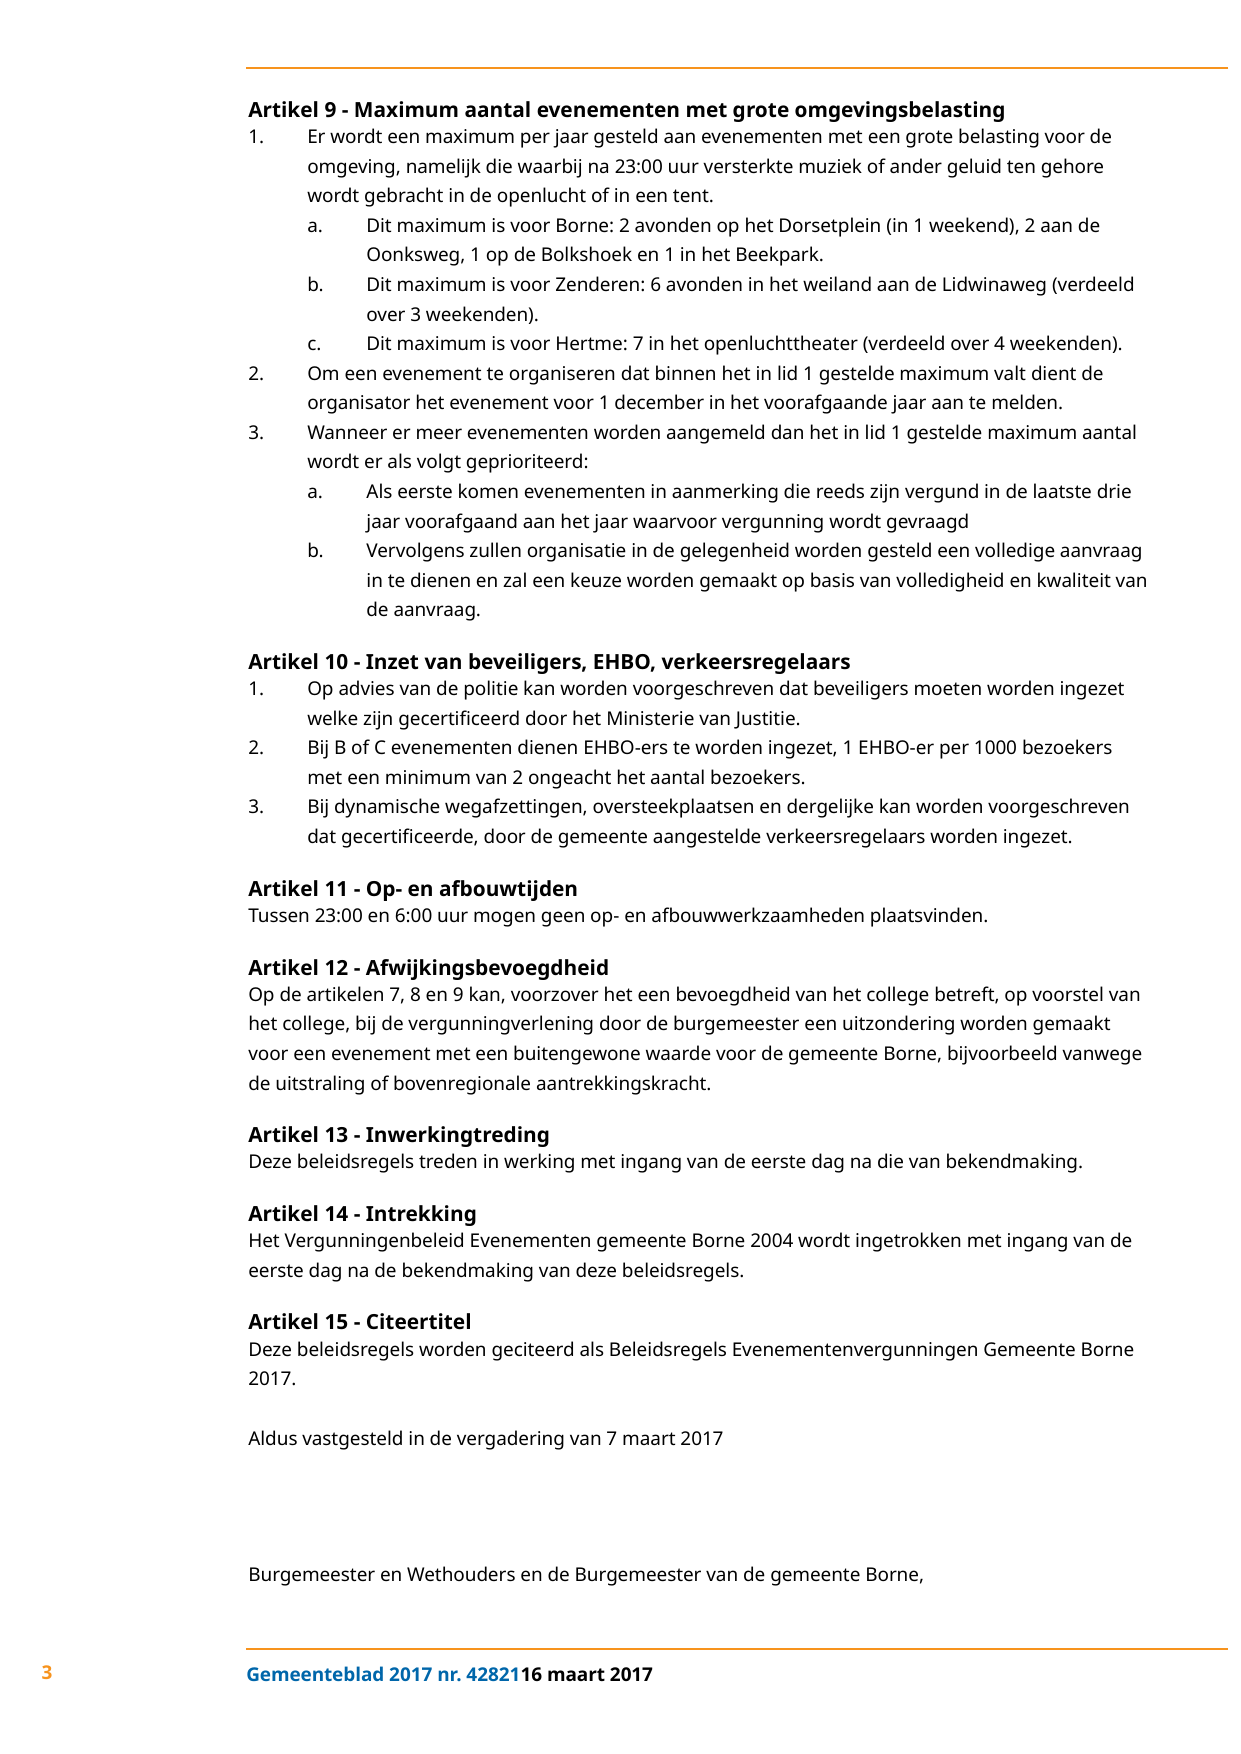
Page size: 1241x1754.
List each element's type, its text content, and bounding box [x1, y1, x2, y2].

text Tussen 23:00 en 6:00 uur mogen geen op- en afbouwwerkzaamheden plaatsvinden. [248, 902, 1152, 928]
text Artikel 14 - Intrekking [248, 1199, 1152, 1227]
list Wanneer er meer evenementen worden aangemeld dan het in lid 1 gestelde maximum aantal wordt er als volgt geprioriteerd: [248, 419, 1152, 474]
list Vervolgens zullen organisatie in de gelegenheid worden gesteld een volledige aanvraag in te dienen en zal een keuze worden gemaakt op basis van volledigheid en kwaliteit van de aanvraag. [307, 537, 1152, 622]
list Bij dynamische wegafzettingen, oversteekplaatsen en dergelijke kan worden voorgeschreven dat gecertificeerde, door de gemeente aangestelde verkeersregelaars worden ingezet. [248, 794, 1152, 849]
text Artikel 15 - Citeertitel [248, 1307, 1152, 1336]
text Het Vergunningenbeleid Evenementen gemeente Borne 2004 wordt ingetrokken met ingang van de eerste dag na de bekendmaking van deze beleidsregels. [248, 1227, 1152, 1283]
text Aldus vastgesteld in de vergadering van 7 maart 2017 [248, 1425, 1152, 1450]
text Artikel 12 - Afwijkingsbevoegdheid [248, 953, 1152, 981]
list Bij B of C evenementen dienen EHBO-ers te worden ingezet, 1 EHBO-er per 1000 bezoekers met een minimum van 2 ongeacht het aantal bezoekers. [248, 734, 1152, 790]
text Artikel 10 - Inzet van beveiligers, EHBO, verkeersregelaars [248, 647, 1152, 675]
text Artikel 9 - Maximum aantal evenementen met grote omgevingsbelasting [248, 95, 1152, 123]
list Om een evenement te organiseren dat binnen het in lid 1 gestelde maximum valt dient de organisator het evenement voor 1 december in het voorafgaande jaar aan te melden. [248, 360, 1152, 415]
text Artikel 13 - Inwerkingtreding [248, 1120, 1152, 1149]
text Deze beleidsregels treden in werking met ingang van de eerste dag na die van bekendmaking. [248, 1149, 1152, 1174]
list Er wordt een maximum per jaar gesteld aan evenementen met een grote belasting voor de omgeving, namelijk die waarbij na 23:00 uur versterkte muziek of ander geluid ten gehore wordt gebracht in de openlucht of in een tent. [248, 123, 1152, 208]
list Als eerste komen evenementen in aanmerking die reeds zijn vergund in de laatste drie jaar voorafgaand aan het jaar waarvoor vergunning wordt gevraagd [307, 478, 1152, 533]
text Burgemeester en Wethouders en de Burgemeester van de gemeente Borne, [248, 1561, 1152, 1587]
list Dit maximum is voor Hertme: 7 in het openluchttheater (verdeeld over 4 weekenden). [307, 330, 1152, 356]
text Artikel 11 - Op- en afbouwtijden [248, 874, 1152, 902]
picture [41, 47, 231, 172]
text Op de artikelen 7, 8 en 9 kan, voorzover het een bevoegdheid van het college betreft, op voorstel van het college, bij de vergunningverlening door de burgemeester een uitzondering worden gemaakt voor een evenement met een buitengewone waarde voor de gemeente Borne, bijvoorbeeld vanwege de uitstraling of bovenregionale aantrekkingskracht. [248, 981, 1152, 1096]
list Dit maximum is voor Zenderen: 6 avonden in het weiland aan de Lidwinaweg (verdeeld over 3 weekenden). [307, 271, 1152, 326]
text Deze beleidsregels worden geciteerd als Beleidsregels Evenementenvergunningen Gemeente Borne 2017. [248, 1336, 1152, 1391]
list Op advies van de politie kan worden voorgeschreven dat beveiligers moeten worden ingezet welke zijn gecertificeerd door het Ministerie van Justitie. [248, 675, 1152, 731]
list Dit maximum is voor Borne: 2 avonden op het Dorsetplein (in 1 weekend), 2 aan de Oonksweg, 1 op de Bolkshoek en 1 in het Beekpark. [307, 212, 1152, 267]
